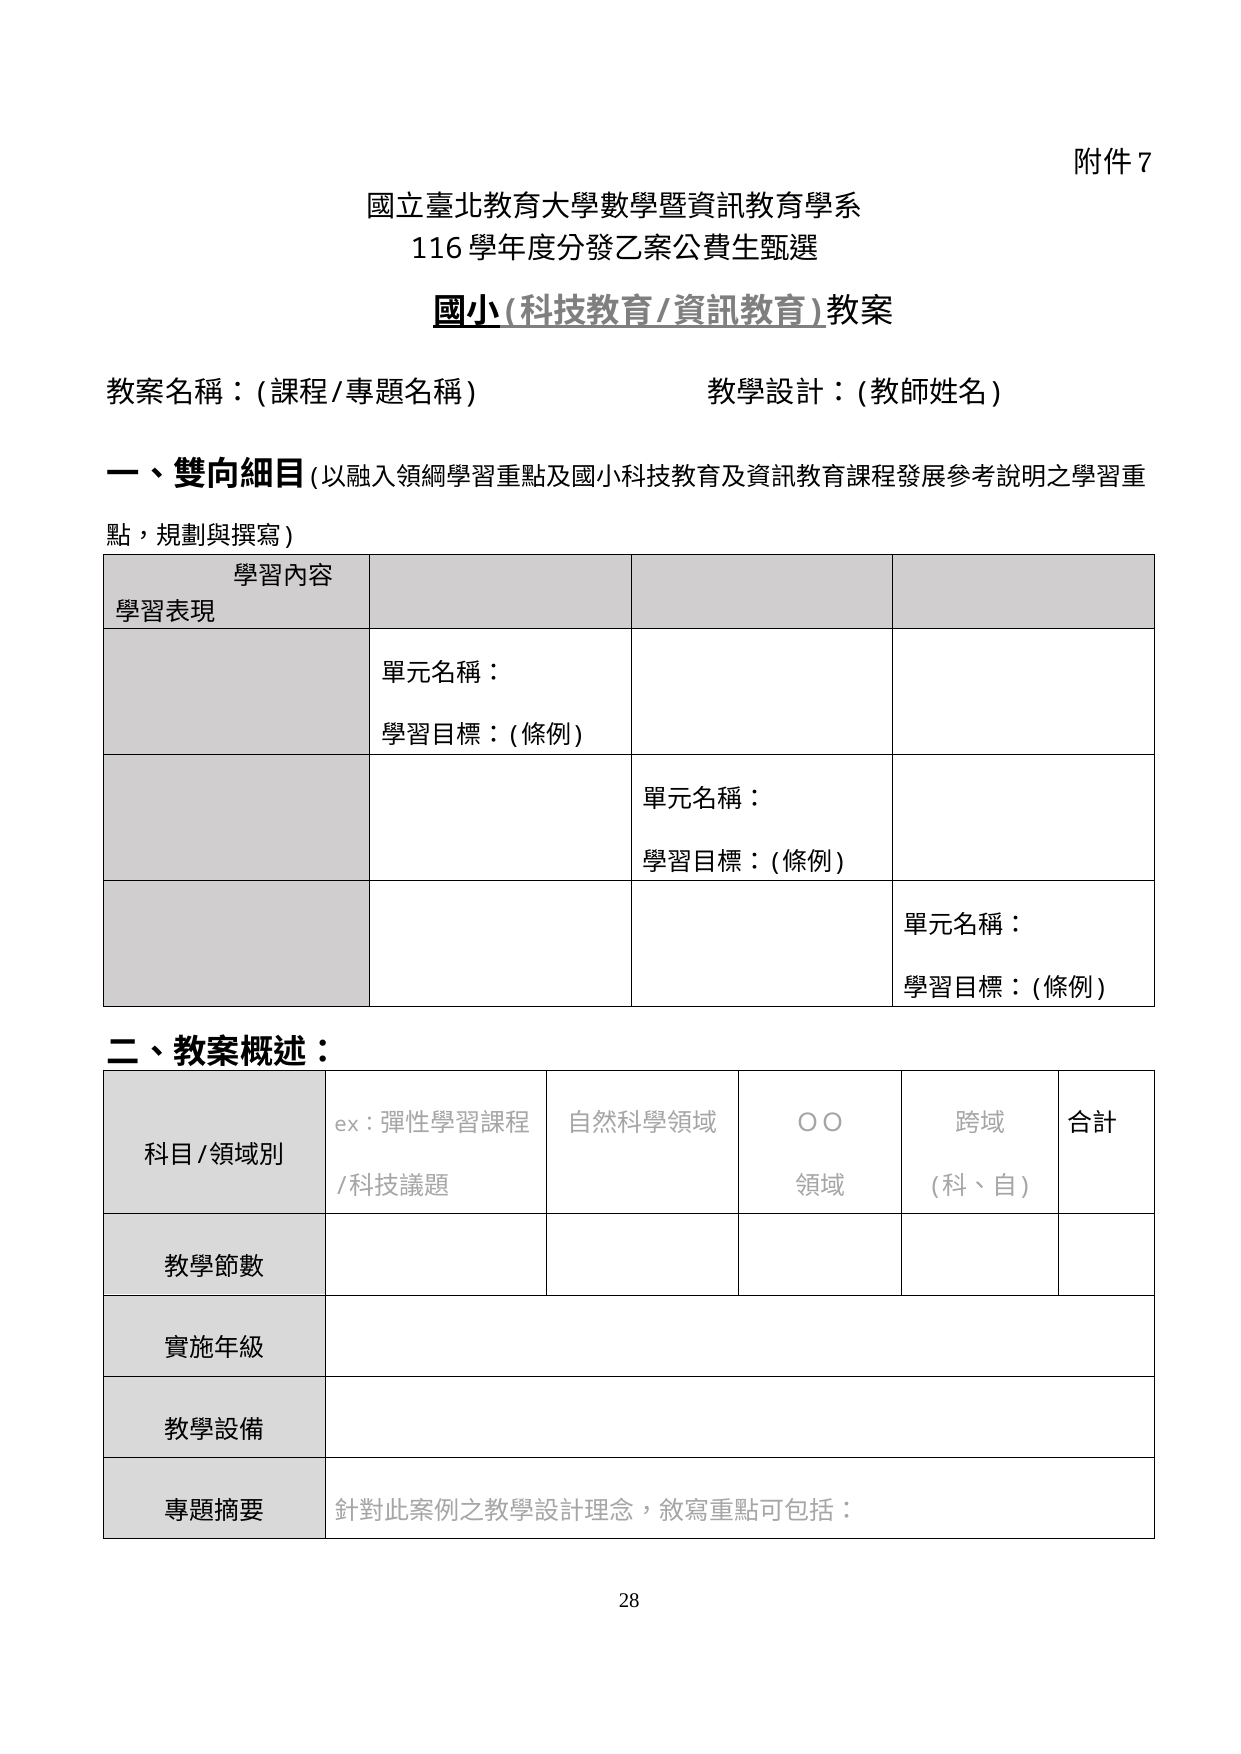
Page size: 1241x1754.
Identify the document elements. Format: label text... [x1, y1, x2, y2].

table_cell 教學設備 [104, 1377, 325, 1457]
table_header 學習內容 學習表現 [104, 555, 369, 628]
table_cell [326, 1296, 1154, 1376]
table_header ex：彈性學習課程/科技議題 [326, 1071, 546, 1213]
table_cell [632, 881, 892, 1006]
table_cell 單元名稱： 學習目標：(條例) [370, 629, 631, 754]
table_cell [370, 881, 631, 1006]
table_cell [893, 755, 1154, 880]
table_cell [326, 1377, 1154, 1457]
table_header ＯＯ 領域 [739, 1071, 901, 1213]
table_cell [104, 755, 369, 880]
table_header 科目/領域別 [104, 1071, 325, 1213]
table_cell [547, 1214, 738, 1294]
table_cell [104, 881, 369, 1006]
table_cell [326, 1214, 546, 1294]
table_cell [1059, 1214, 1154, 1294]
table_header [632, 555, 892, 628]
table_cell 實施年級 [104, 1296, 325, 1376]
text 國立臺北教育大學數學暨資訊教育學系 [77, 182, 1152, 224]
text 二、教案概述： [106, 1007, 1152, 1069]
table_cell [902, 1214, 1058, 1294]
text 一、雙向細目(以融入領綱學習重點及國小科技教育及資訊教育課程發展參考說明之學習重點，規劃與撰寫) [106, 429, 1152, 554]
text 國小(科技教育/資訊教育)教案 [106, 267, 1152, 329]
table_cell 專題摘要 [104, 1458, 325, 1538]
table_header 合計 [1059, 1071, 1154, 1213]
table_cell [632, 629, 892, 754]
table_cell 教學節數 [104, 1214, 325, 1294]
table_cell [370, 755, 631, 880]
text 附件7 [106, 134, 1152, 182]
table_header 自然科學領域 [547, 1071, 738, 1213]
table_cell 單元名稱： 學習目標：(條例) [893, 881, 1154, 1006]
table_header 跨域 (科、自) [902, 1071, 1058, 1213]
table_cell [739, 1214, 901, 1294]
table_header [893, 555, 1154, 628]
table_cell 單元名稱： 學習目標：(條例) [632, 755, 892, 880]
table_header [370, 555, 631, 628]
text 教案名稱：(課程/專題名稱) 教學設計：(教師姓名) [106, 348, 1152, 411]
table_cell [893, 629, 1154, 754]
text 116學年度分發乙案公費生甄選 [77, 224, 1152, 267]
table_cell [104, 629, 369, 754]
table_cell 針對此案例之教學設計理念，敘寫重點可包括： [326, 1458, 1154, 1538]
